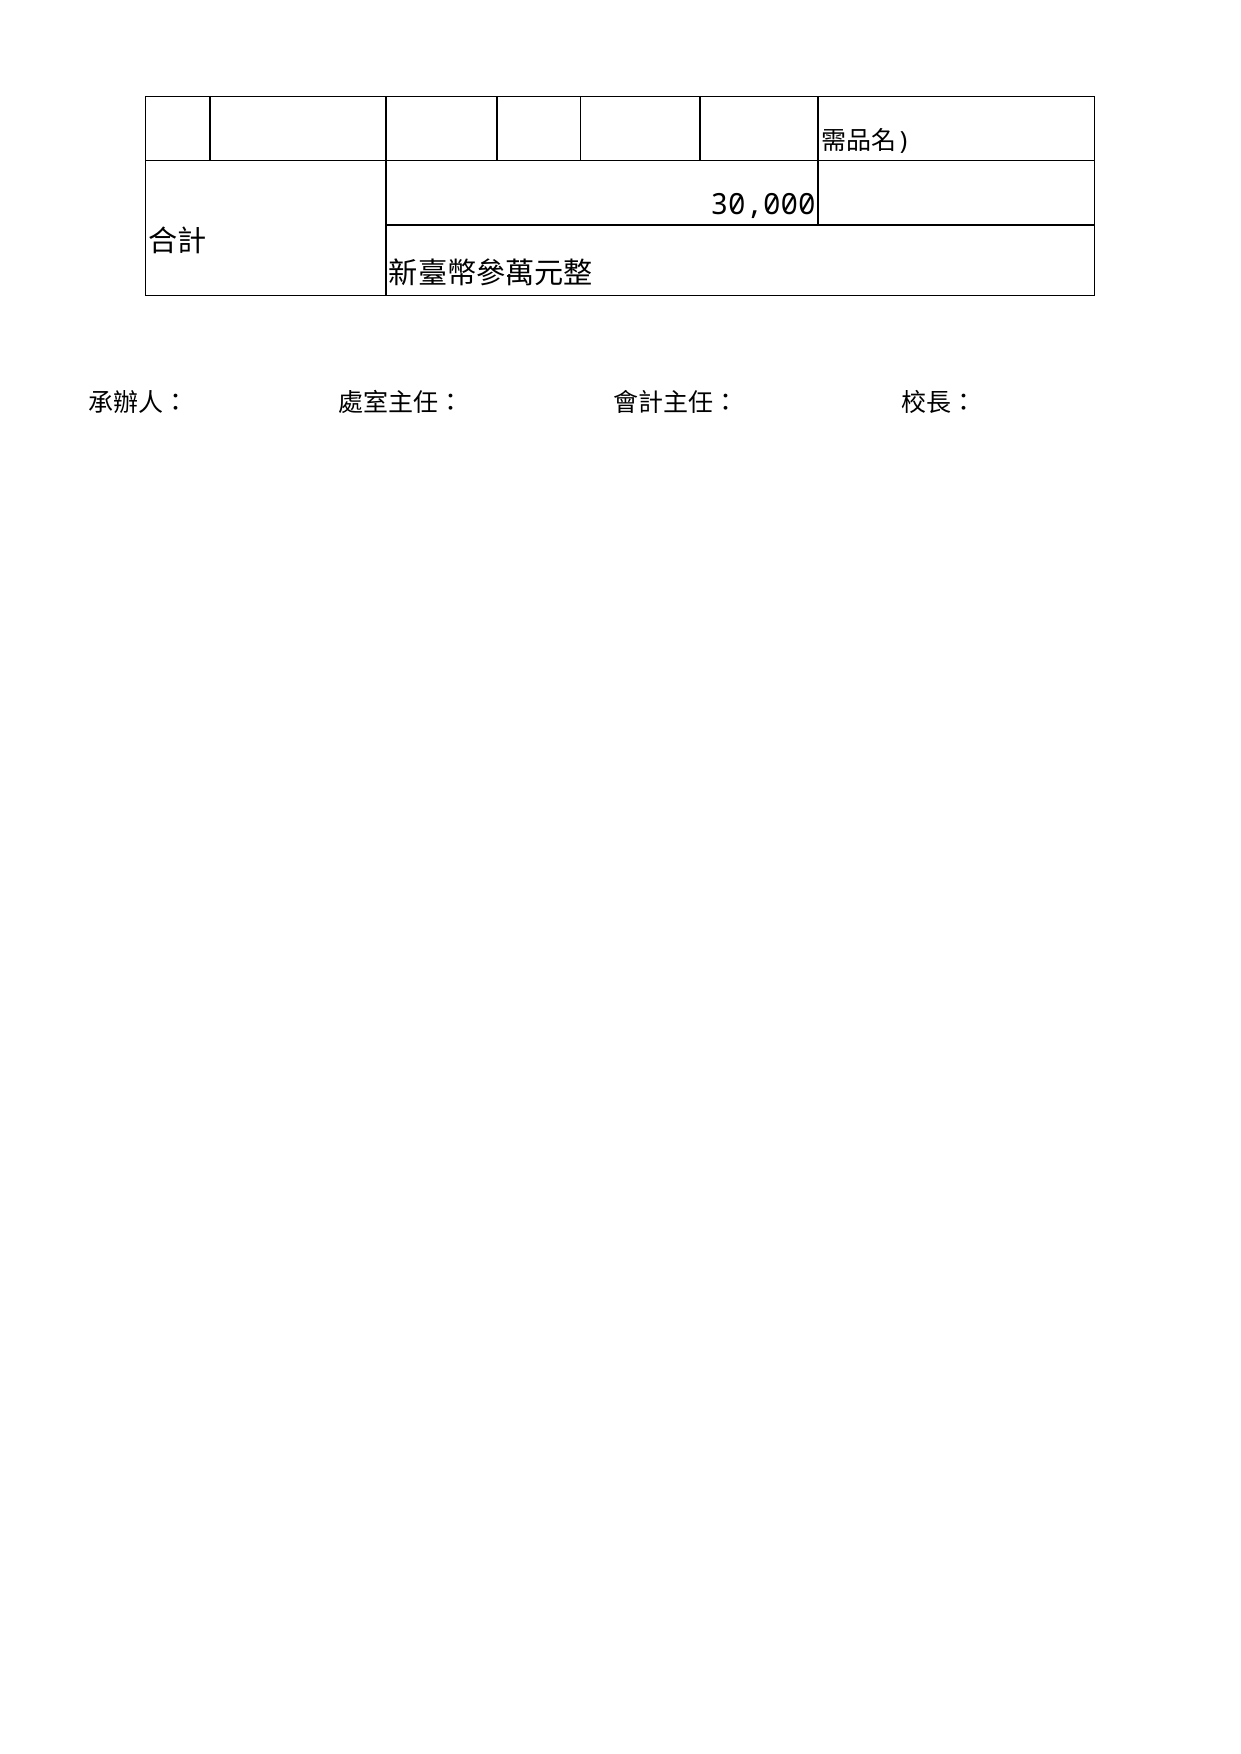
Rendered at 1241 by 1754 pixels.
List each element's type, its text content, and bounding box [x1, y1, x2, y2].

table_cell [819, 161, 1094, 224]
table_cell [211, 97, 385, 160]
table_cell [498, 97, 580, 160]
table_cell 新臺幣參萬元整 [387, 226, 1094, 295]
table_cell [146, 97, 209, 160]
text 承辦人： 處室主任： 會計主任： 校長： [89, 358, 1152, 421]
table_cell 合計 [146, 161, 385, 295]
table_cell [581, 97, 699, 160]
table_cell 需品名) [819, 97, 1094, 160]
table_cell [701, 97, 817, 160]
table_cell 30,000 [387, 161, 817, 224]
table_cell [387, 97, 496, 160]
